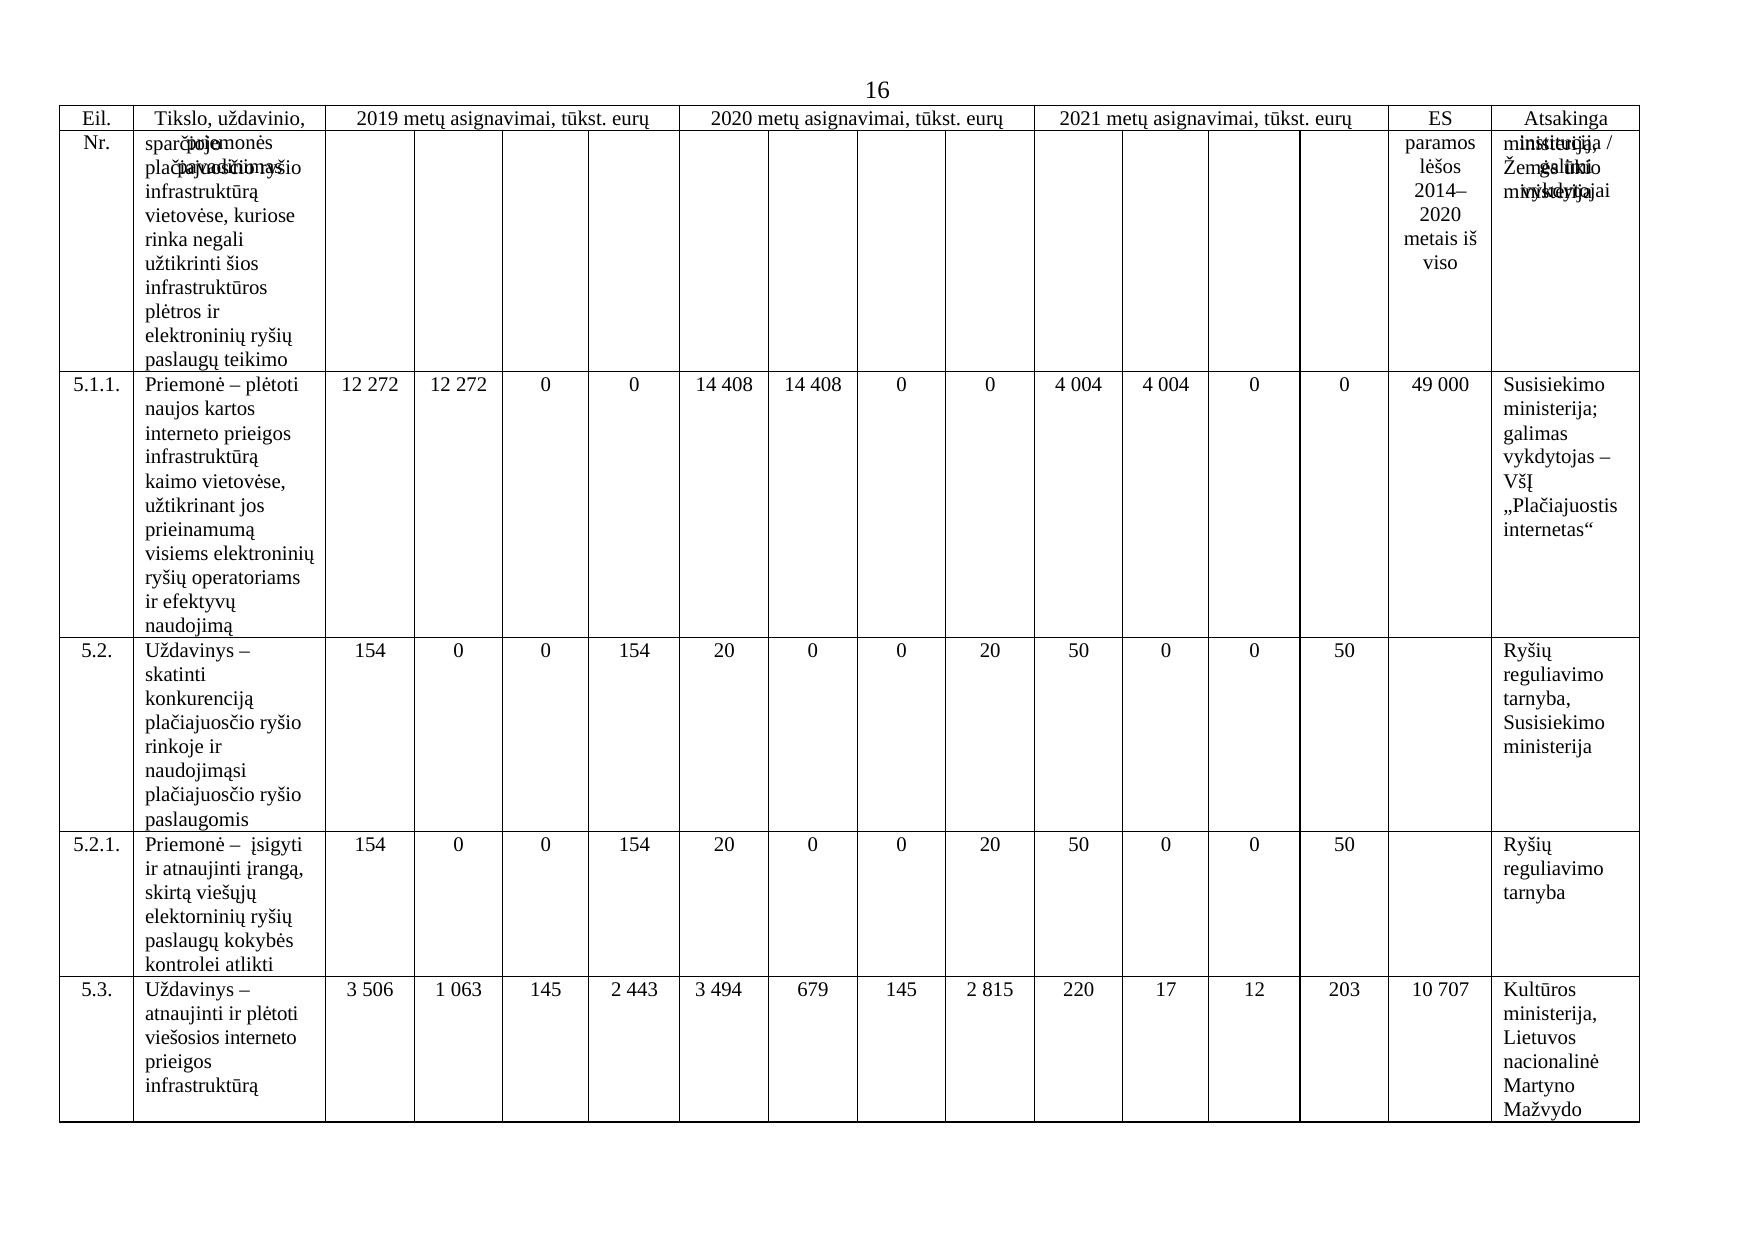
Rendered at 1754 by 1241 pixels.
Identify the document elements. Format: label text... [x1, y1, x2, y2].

table_cell 0 [858, 638, 945, 831]
table_cell [503, 131, 588, 371]
table_cell 50 [1035, 832, 1122, 976]
table_cell 50 [1301, 638, 1388, 831]
table_cell 4 004 [1035, 372, 1122, 637]
table_cell [946, 131, 1034, 371]
table_cell Uždavinys – atnaujinti ir plėtoti viešosios interneto prieigos infrastruktūrą [134, 977, 325, 1121]
table_cell 3 506 [326, 977, 414, 1121]
table_cell 3 494 [680, 977, 768, 1121]
table_header Tikslo, uždavinio, priemonės pavadinimas [134, 106, 325, 130]
table_cell 679 [769, 977, 857, 1121]
table_cell 20 [946, 638, 1034, 831]
table_header ES paramos lėšos 2014–2020 metais iš viso [1389, 106, 1491, 130]
table_cell 0 [503, 832, 588, 976]
table_cell 12 [1209, 977, 1299, 1121]
table_cell 154 [326, 832, 414, 976]
table_cell 0 [503, 638, 588, 831]
table_cell 20 [680, 832, 768, 976]
table_cell 0 [1123, 832, 1208, 976]
table_cell 154 [589, 638, 679, 831]
table_cell 50 [1301, 832, 1388, 976]
table_cell 0 [1209, 638, 1299, 831]
table_cell 203 [1301, 977, 1388, 1121]
table_cell 50 [1035, 638, 1122, 831]
table_cell 14 408 [680, 372, 768, 637]
table_cell Priemonė – įsigyti ir atnaujinti įrangą, skirtą viešųjų elektorninių ryšių paslaugų kokybės kontrolei atlikti [134, 832, 325, 976]
table_cell 0 [1209, 832, 1299, 976]
table_header 2021 metų asignavimai, tūkst. eurų [1035, 106, 1388, 129]
table_cell Ryšių reguliavimo tarnyba, Susisiekimo ministerija [1492, 638, 1639, 831]
table_cell 5.2. [60, 638, 133, 831]
table_cell 17 [1123, 977, 1208, 1121]
table_cell 154 [326, 638, 414, 831]
table_cell 0 [946, 372, 1034, 637]
table_cell [589, 131, 679, 371]
table_cell Susisiekimo ministerija, Žemės ūkio ministerija [1492, 131, 1639, 371]
table_cell 2 815 [946, 977, 1034, 1121]
table_cell [326, 131, 414, 371]
table_cell 49 000 [1389, 372, 1491, 637]
table_cell 49 747 [1389, 131, 1491, 371]
table_cell [680, 131, 768, 371]
table_cell 220 [1035, 977, 1122, 1121]
table_cell Ryšių reguliavimo tarnyba [1492, 832, 1639, 976]
table_cell [1389, 832, 1491, 976]
table_cell 0 [503, 372, 588, 637]
table_cell 14 408 [769, 372, 857, 637]
table_cell 154 [589, 832, 679, 976]
table_cell [1389, 638, 1491, 831]
table_cell Uždavinys – plėtoti sparčiojo plačiajuosčio ryšio infrastruktūrą vietovėse, kuriose rinka negali užtikrinti šios infrastruktūros plėtros ir elektroninių ryšių paslaugų teikimo [134, 131, 325, 371]
table_cell Uždavinys – skatinti konkurenciją plačiajuosčio ryšio rinkoje ir naudojimąsi plačiajuosčio ryšio paslaugomis [134, 638, 325, 831]
table_cell 0 [858, 372, 945, 637]
table_cell 12 272 [415, 372, 502, 637]
table_cell [1301, 131, 1388, 371]
table_cell 145 [503, 977, 588, 1121]
table_cell 4 004 [1123, 372, 1208, 637]
table_cell 20 [680, 638, 768, 831]
table_cell 0 [1123, 638, 1208, 831]
table_cell 0 [589, 372, 679, 637]
table_cell 145 [858, 977, 945, 1121]
table_cell 12 272 [326, 372, 414, 637]
table_cell 20 [946, 832, 1034, 976]
table_cell 0 [858, 832, 945, 976]
table_cell 0 [1301, 372, 1388, 637]
table_cell 10 707 [1389, 977, 1491, 1121]
table_cell 5.2.1. [60, 832, 133, 976]
table_header Eil. Nr. [60, 106, 133, 130]
table_cell 2 443 [589, 977, 679, 1121]
table_cell [769, 131, 857, 371]
table_cell Susisiekimo ministerija; galimas vykdytojas – VšĮ „Plačiajuostis internetas“ [1492, 372, 1639, 637]
table_cell 5.1. [60, 131, 133, 371]
table_cell 0 [415, 832, 502, 976]
table_cell [1123, 131, 1208, 371]
table_cell [1035, 131, 1122, 371]
table_cell 1 063 [415, 977, 502, 1121]
table_cell [858, 131, 945, 371]
table_header 2019 metų asignavimai, tūkst. eurų [326, 106, 679, 129]
table_cell [415, 131, 502, 371]
table_cell [1209, 131, 1299, 371]
table_cell 5.3. [60, 977, 133, 1121]
table_cell Priemonė – plėtoti naujos kartos interneto prieigos infrastruktūrą kaimo vietovėse, užtikrinant jos prieinamumą visiems elektroninių ryšių operatoriams ir efektyvų naudojimą [134, 372, 325, 637]
table_cell 0 [1209, 372, 1299, 637]
table_header Atsakinga institucija / galimi vykdytojai [1492, 106, 1639, 130]
table_cell 0 [769, 638, 857, 831]
table_cell 0 [415, 638, 502, 831]
table_cell 5.1.1. [60, 372, 133, 637]
table_cell 0 [769, 832, 857, 976]
table_cell Kultūros ministerija, Lietuvos nacionalinė Martyno Mažvydo biblioteka, Susisiekimo ministerija [1492, 977, 1639, 1121]
table_header 2020 metų asignavimai, tūkst. eurų [680, 106, 1034, 129]
